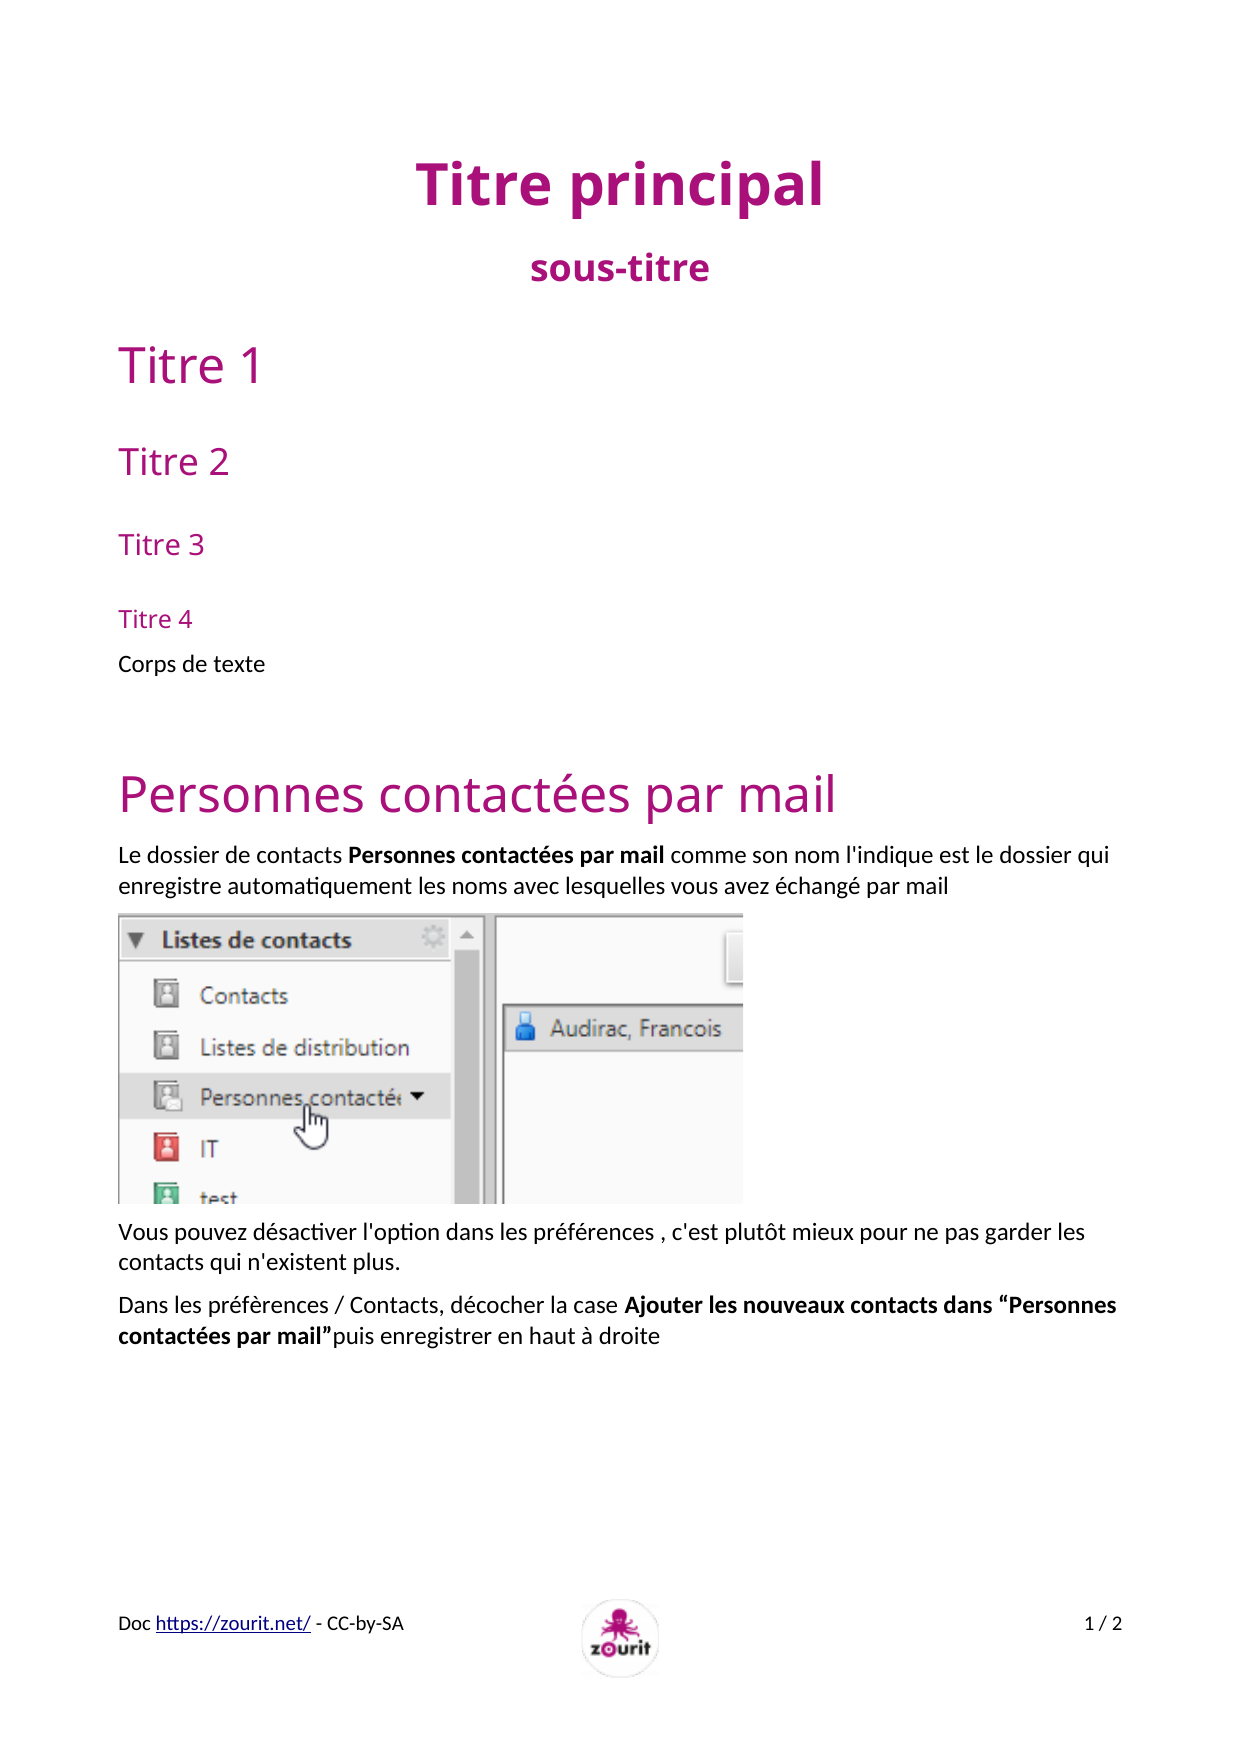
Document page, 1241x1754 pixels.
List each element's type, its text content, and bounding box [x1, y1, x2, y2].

picture [581, 1599, 660, 1678]
text Dans les préfèrences / Contacts, décocher la case Ajouter les nouveaux contacts dans “Personnes contactées par mail”puis enregistrer en haut à droite [118, 1289, 1122, 1351]
subtitle Titre 3 [118, 524, 1122, 564]
subtitle Titre 2 [118, 436, 1122, 487]
subtitle Titre 1 [118, 330, 1122, 398]
title Titre principal [118, 143, 1122, 223]
subtitle Personnes contactées par mail [118, 759, 1122, 827]
text Le dossier de contacts Personnes contactées par mail comme son nom l'indique est le dossier qui enregistre automatiquement les noms avec lesquelles vous avez échangé par mail [118, 839, 1122, 901]
text Corps de texte [118, 648, 1122, 678]
subtitle sous-titre [118, 241, 1122, 292]
picture [118, 913, 744, 1204]
text Vous pouvez désactiver l'option dans les préférences , c'est plutôt mieux pour ne pas garder les contacts qui n'existent plus. [118, 1216, 1122, 1277]
subtitle Titre 4 [118, 601, 1122, 635]
